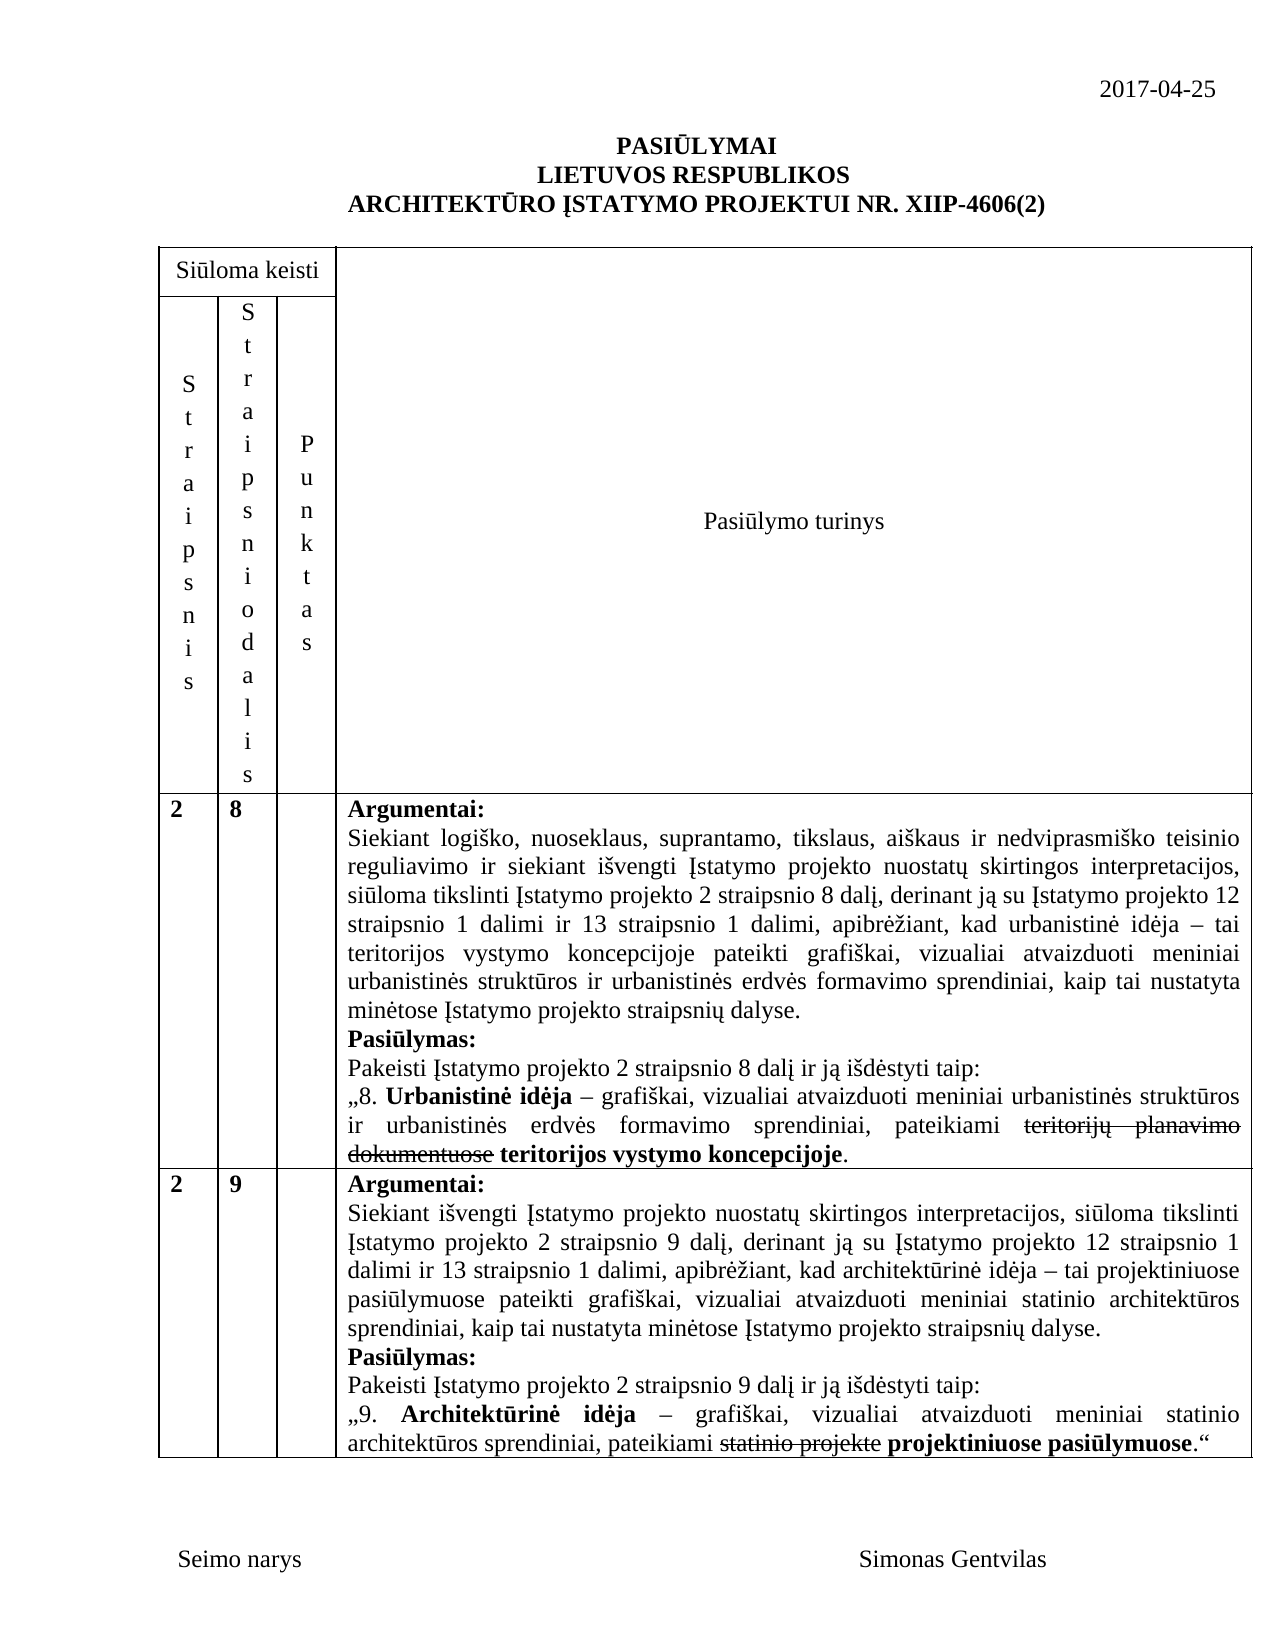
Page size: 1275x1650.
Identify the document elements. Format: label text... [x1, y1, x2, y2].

table_cell 8 [219, 794, 276, 1168]
text LIETUVOS RESPUBLIKOS [177, 160, 1216, 189]
table_cell Straipsnio dalis [219, 297, 276, 792]
table_cell Argumentai: Siekiant išvengti Įstatymo projekto nuostatų skirtingos interpretacijos, siūloma tikslinti Įstatymo projekto 2 straipsnio 9 dalį, derinant ją su Įstatymo projekto 12 straipsnio 1 dalimi ir 13 straipsnio 1 dalimi, apibrėžiant, kad architektūrinė idėja – tai projektiniuose pasiūlymuose pateikti grafiškai, vizualiai atvaizduoti meniniai statinio architektūros sprendiniai, kaip tai nustatyta minėtose Įstatymo projekto straipsnių dalyse. Pasiūlymas: Pakeisti Įstatymo projekto 2 straipsnio 9 dalį ir ją išdėstyti taip: „9. Architektūrinė idėja – grafiškai, vizualiai atvaizduoti meniniai statinio architektūros sprendiniai, pateikiami statinio projekte projektiniuose pasiūlymuose.“ [337, 1169, 1251, 1457]
text PASIŪLYMAI [177, 131, 1216, 160]
text 2017-04-25 [177, 74, 1216, 103]
table_cell 9 [219, 1169, 276, 1457]
text ARCHITEKTŪRO įstatymo PROJEKTUI NR. XIIP-4606(2) [177, 189, 1216, 218]
table_header Siūloma keisti [160, 248, 335, 296]
table_cell [278, 1169, 335, 1457]
text Seimo narys Simonas Gentvilas [177, 1544, 1216, 1573]
table_cell Argumentai: Siekiant logiško, nuoseklaus, suprantamo, tikslaus, aiškaus ir nedviprasmiško teisinio reguliavimo ir siekiant išvengti Įstatymo projekto nuostatų skirtingos interpretacijos, siūloma tikslinti Įstatymo projekto 2 straipsnio 8 dalį, derinant ją su Įstatymo projekto 12 straipsnio 1 dalimi ir 13 straipsnio 1 dalimi, apibrėžiant, kad urbanistinė idėja – tai teritorijos vystymo koncepcijoje pateikti grafiškai, vizualiai atvaizduoti meniniai urbanistinės struktūros ir urbanistinės erdvės formavimo sprendiniai, kaip tai nustatyta minėtose Įstatymo projekto straipsnių dalyse. Pasiūlymas: Pakeisti Įstatymo projekto 2 straipsnio 8 dalį ir ją išdėstyti taip: „8. Urbanistinė idėja – grafiškai, vizualiai atvaizduoti meniniai urbanistinės struktūros ir urbanistinės erdvės formavimo sprendiniai, pateikiami teritorijų planavimo dokumentuose teritorijos vystymo koncepcijoje. [337, 794, 1251, 1168]
table_cell Punktas [278, 297, 335, 792]
table_cell Straipsnis [160, 297, 217, 792]
table_header Pasiūlymo turinys [337, 248, 1251, 792]
table_cell [278, 794, 335, 1168]
table_cell 2 [160, 1169, 217, 1457]
table_cell 2 [160, 794, 217, 1168]
